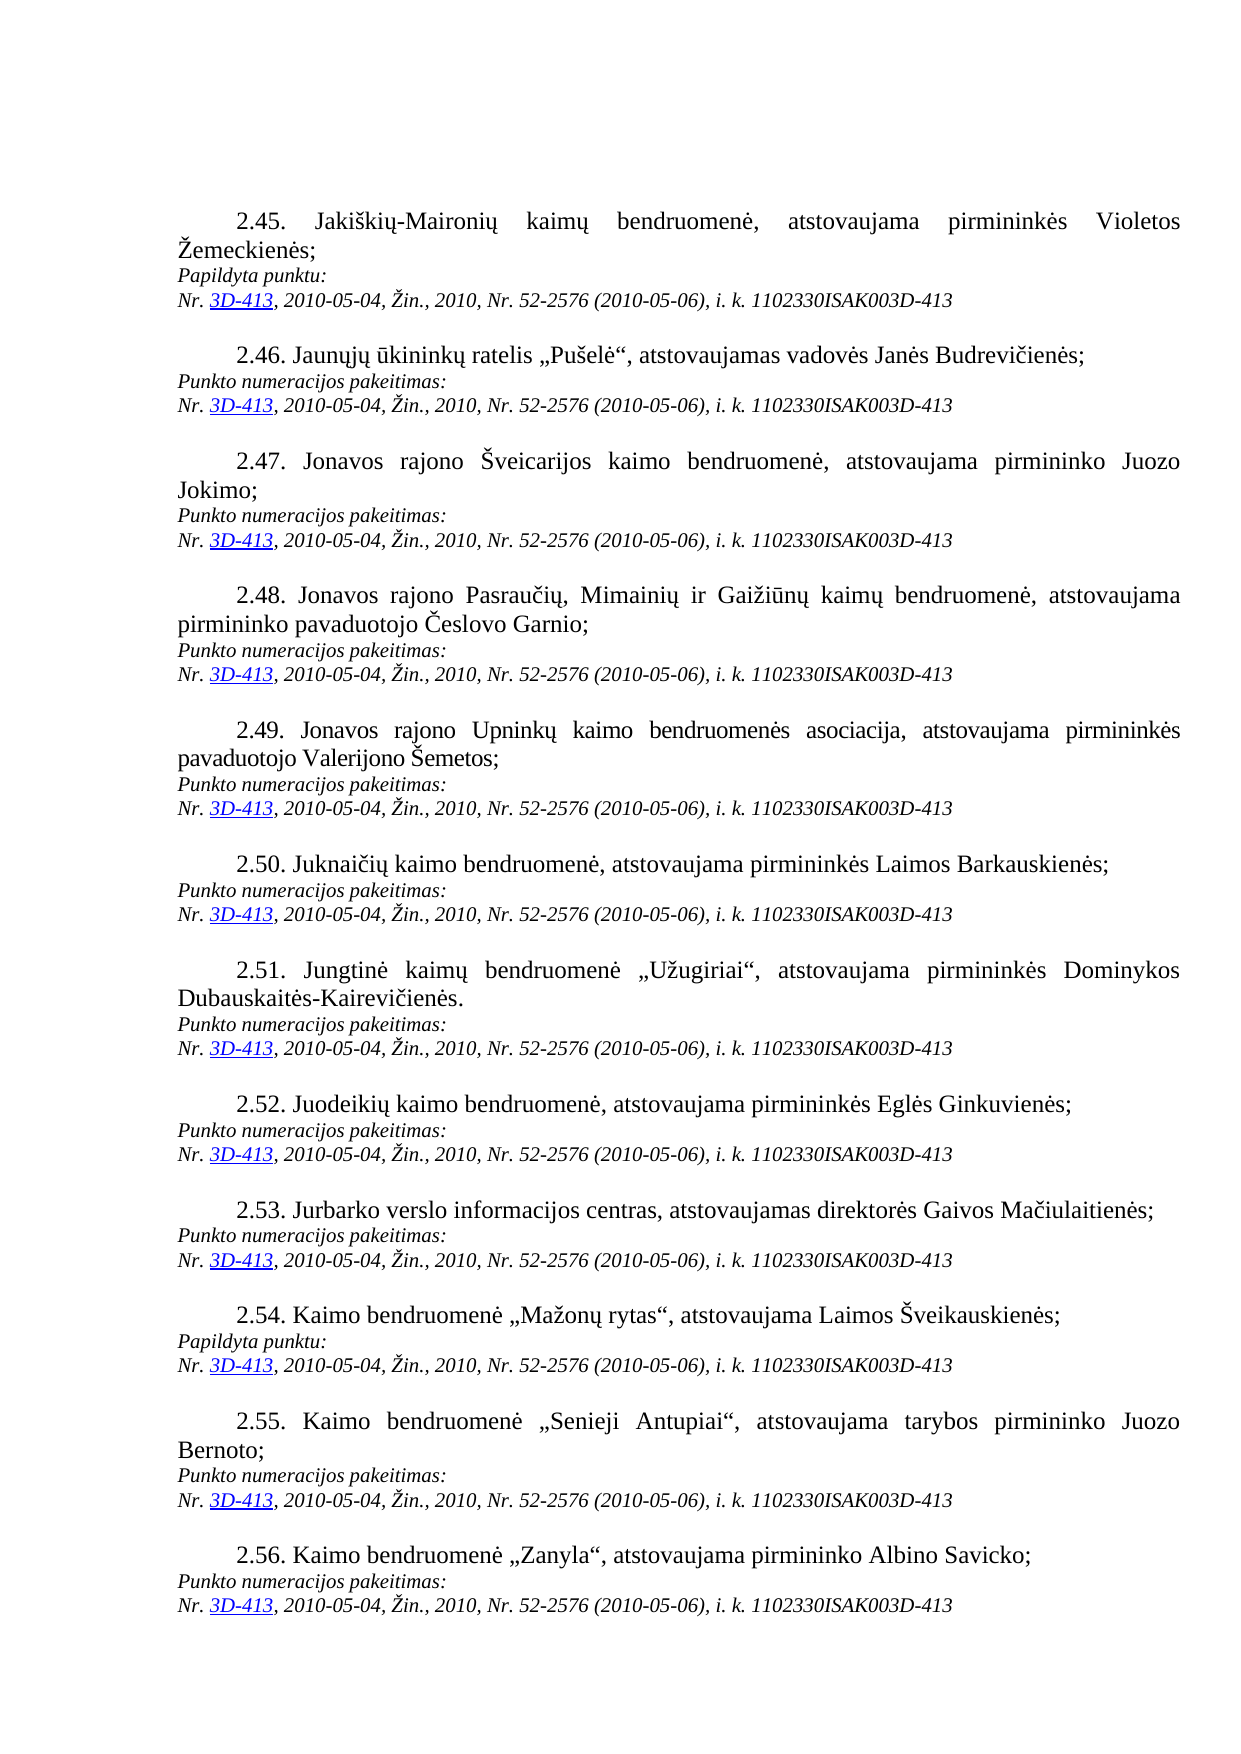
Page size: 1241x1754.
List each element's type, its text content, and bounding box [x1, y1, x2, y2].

text 2.51. Jungtinė kaimų bendruomenė „Užugiriai“, atstovaujama pirmininkės Dominykos Dubauskaitės-Kairevičienės. [177, 955, 1181, 1012]
text Papildyta punktu: [177, 1329, 1181, 1353]
text Punkto numeracijos pakeitimas: [177, 878, 1181, 902]
text 2.46. Jaunųjų ūkininkų ratelis „Pušelė“, atstovaujamas vadovės Janės Budrevičienės; [177, 340, 1181, 369]
text Nr. 3D-413, 2010-05-04, Žin., 2010, Nr. 52-2576 (2010-05-06), i. k. 1102330ISAK003D-413 [177, 1593, 1181, 1617]
text 2.56. Kaimo bendruomenė „Zanyla“, atstovaujama pirmininko Albino Savicko; [177, 1540, 1181, 1569]
text Punkto numeracijos pakeitimas: [177, 503, 1181, 527]
text Nr. 3D-413, 2010-05-04, Žin., 2010, Nr. 52-2576 (2010-05-06), i. k. 1102330ISAK003D-413 [177, 662, 1181, 686]
text 2.49. Jonavos rajono Upninkų kaimo bendruomenės asociacija, atstovaujama pirmininkės pavaduotojo Valerijono Šemetos; [177, 715, 1181, 772]
text Punkto numeracijos pakeitimas: [177, 1118, 1181, 1142]
text Nr. 3D-413, 2010-05-04, Žin., 2010, Nr. 52-2576 (2010-05-06), i. k. 1102330ISAK003D-413 [177, 796, 1181, 820]
text Nr. 3D-413, 2010-05-04, Žin., 2010, Nr. 52-2576 (2010-05-06), i. k. 1102330ISAK003D-413 [177, 902, 1181, 926]
text Nr. 3D-413, 2010-05-04, Žin., 2010, Nr. 52-2576 (2010-05-06), i. k. 1102330ISAK003D-413 [177, 527, 1181, 552]
text Punkto numeracijos pakeitimas: [177, 638, 1181, 662]
text Punkto numeracijos pakeitimas: [177, 1223, 1181, 1247]
text 2.53. Jurbarko verslo informacijos centras, atstovaujamas direktorės Gaivos Mačiulaitienės; [177, 1195, 1181, 1223]
text 2.54. Kaimo bendruomenė „Mažonų rytas“, atstovaujama Laimos Šveikauskienės; [177, 1300, 1181, 1329]
text Nr. 3D-413, 2010-05-04, Žin., 2010, Nr. 52-2576 (2010-05-06), i. k. 1102330ISAK003D-413 [177, 393, 1181, 417]
text Nr. 3D-413, 2010-05-04, Žin., 2010, Nr. 52-2576 (2010-05-06), i. k. 1102330ISAK003D-413 [177, 1036, 1181, 1060]
text 2.52. Juodeikių kaimo bendruomenė, atstovaujama pirmininkės Eglės Ginkuvienės; [177, 1089, 1181, 1118]
text Punkto numeracijos pakeitimas: [177, 1463, 1181, 1487]
text Nr. 3D-413, 2010-05-04, Žin., 2010, Nr. 52-2576 (2010-05-06), i. k. 1102330ISAK003D-413 [177, 1247, 1181, 1272]
text Nr. 3D-413, 2010-05-04, Žin., 2010, Nr. 52-2576 (2010-05-06), i. k. 1102330ISAK003D-413 [177, 1142, 1181, 1166]
text Punkto numeracijos pakeitimas: [177, 1012, 1181, 1036]
text 2.48. Jonavos rajono Pasraučių, Mimainių ir Gaižiūnų kaimų bendruomenė, atstovaujama pirmininko pavaduotojo Česlovo Garnio; [177, 580, 1181, 638]
text Punkto numeracijos pakeitimas: [177, 369, 1181, 393]
text 2.55. Kaimo bendruomenė „Senieji Antupiai“, atstovaujama tarybos pirmininko Juozo Bernoto; [177, 1406, 1181, 1463]
text Nr. 3D-413, 2010-05-04, Žin., 2010, Nr. 52-2576 (2010-05-06), i. k. 1102330ISAK003D-413 [177, 287, 1181, 312]
text Nr. 3D-413, 2010-05-04, Žin., 2010, Nr. 52-2576 (2010-05-06), i. k. 1102330ISAK003D-413 [177, 1353, 1181, 1377]
text Punkto numeracijos pakeitimas: [177, 772, 1181, 796]
text 2.47. Jonavos rajono Šveicarijos kaimo bendruomenė, atstovaujama pirmininko Juozo Jokimo; [177, 446, 1181, 503]
text 2.50. Juknaičių kaimo bendruomenė, atstovaujama pirmininkės Laimos Barkauskienės; [177, 849, 1181, 878]
text Punkto numeracijos pakeitimas: [177, 1569, 1181, 1593]
text Nr. 3D-413, 2010-05-04, Žin., 2010, Nr. 52-2576 (2010-05-06), i. k. 1102330ISAK003D-413 [177, 1487, 1181, 1512]
text 2.45. Jakiškių-Maironių kaimų bendruomenė, atstovaujama pirmininkės Violetos Žemeckienės; [177, 206, 1181, 263]
text Papildyta punktu: [177, 263, 1181, 287]
